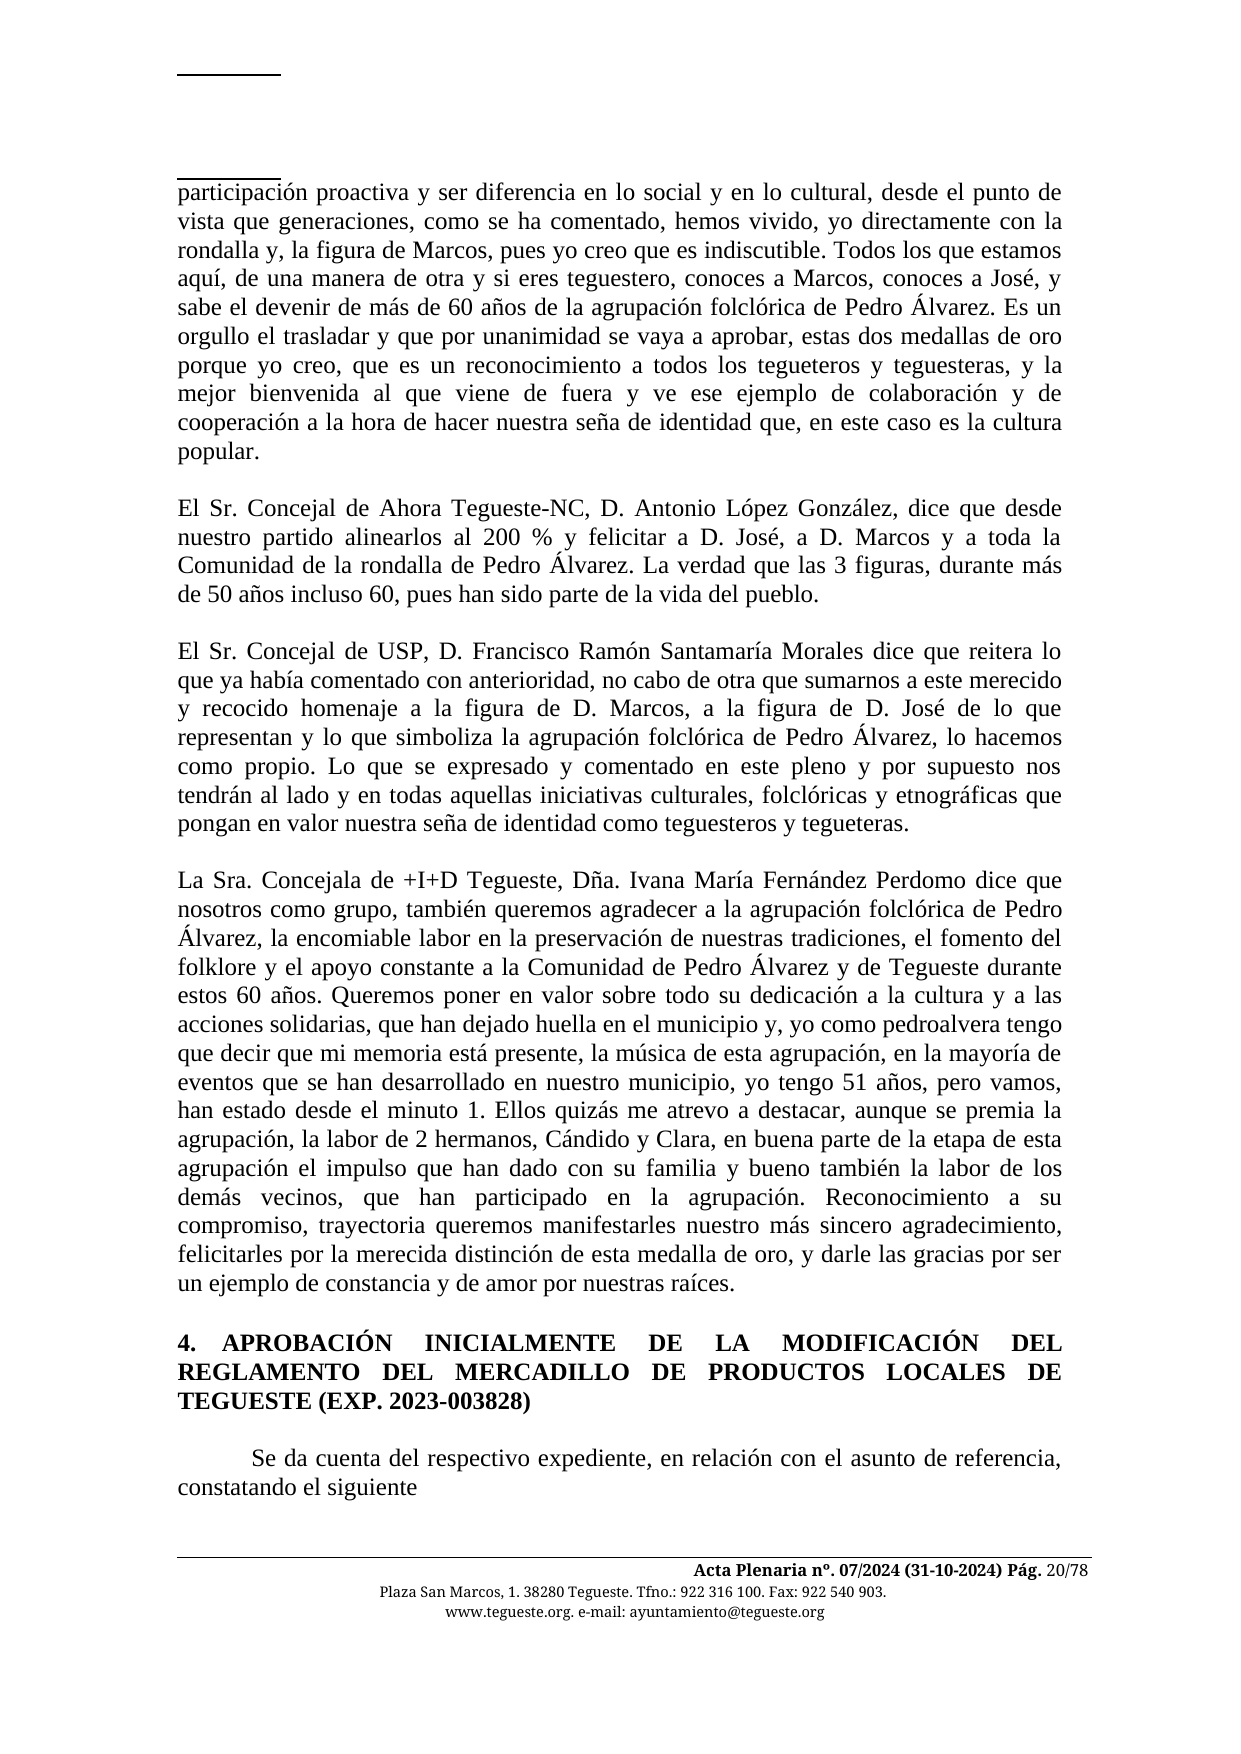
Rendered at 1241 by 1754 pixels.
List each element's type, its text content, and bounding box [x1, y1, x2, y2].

list Se da cuenta del respectivo expediente, en relación con el asunto de referencia, constatando el siguiente [177, 1443, 1063, 1501]
text El Sr. Concejal de USP, D. Francisco Ramón Santamaría Morales dice que reitera lo que ya había comentado con anterioridad, no cabo de otra que sumarnos a este merecido y recocido homenaje a la figura de D. Marcos, a la figura de D. José de lo que representan y lo que simboliza la agrupación folclórica de Pedro Álvarez, lo hacemos como propio. Lo que se expresado y comentado en este pleno y por supuesto nos tendrán al lado y en todas aquellas iniciativas culturales, folclóricas y etnográficas que pongan en valor nuestra seña de identidad como teguesteros y tegueteras. [177, 636, 1063, 837]
text 4. APROBACIÓN INICIALMENTE DE LA MODIFICACIÓN DEL REGLAMENTO DEL MERCADILLO DE PRODUCTOS LOCALES DE TEGUESTE (EXP. 2023-003828) [177, 1328, 1063, 1415]
text La Sra. Concejala de +I+D Tegueste, Dña. Ivana María Fernández Perdomo dice que nosotros como grupo, también queremos agradecer a la agrupación folclórica de Pedro Álvarez, la encomiable labor en la preservación de nuestras tradiciones, el fomento del folklore y el apoyo constante a la Comunidad de Pedro Álvarez y de Tegueste durante estos 60 años. Queremos poner en valor sobre todo su dedicación a la cultura y a las acciones solidarias, que han dejado huella en el municipio y, yo como pedroalvera tengo que decir que mi memoria está presente, la música de esta agrupación, en la mayoría de eventos que se han desarrollado en nuestro municipio, yo tengo 51 años, pero vamos, han estado desde el minuto 1. Ellos quizás me atrevo a destacar, aunque se premia la agrupación, la labor de 2 hermanos, Cándido y Clara, en buena parte de la etapa de esta agrupación el impulso que han dado con su familia y bueno también la labor de los demás vecinos, que han participado en la agrupación. Reconocimiento a su compromiso, trayectoria queremos manifestarles nuestro más sincero agradecimiento, felicitarles por la merecida distinción de esta medalla de oro, y darle las gracias por ser un ejemplo de constancia y de amor por nuestras raíces. [177, 865, 1063, 1297]
text participación proactiva y ser diferencia en lo social y en lo cultural, desde el punto de vista que generaciones, como se ha comentado, hemos vivido, yo directamente con la rondalla y, la figura de Marcos, pues yo creo que es indiscutible. Todos los que estamos aquí, de una manera de otra y si eres teguestero, conoces a Marcos, conoces a José, y sabe el devenir de más de 60 años de la agrupación folclórica de Pedro Álvarez. Es un orgullo el trasladar y que por unanimidad se vaya a aprobar, estas dos medallas de oro porque yo creo, que es un reconocimiento a todos los tegueteros y teguesteras, y la mejor bienvenida al que viene de fuera y ve ese ejemplo de colaboración y de cooperación a la hora de hacer nuestra seña de identidad que, en este caso es la cultura popular. [177, 177, 1063, 465]
text El Sr. Concejal de Ahora Tegueste-NC, D. Antonio López González, dice que desde nuestro partido alinearlos al 200 % y felicitar a D. José, a D. Marcos y a toda la Comunidad de la rondalla de Pedro Álvarez. La verdad que las 3 figuras, durante más de 50 años incluso 60, pues han sido parte de la vida del pueblo. [177, 493, 1063, 608]
